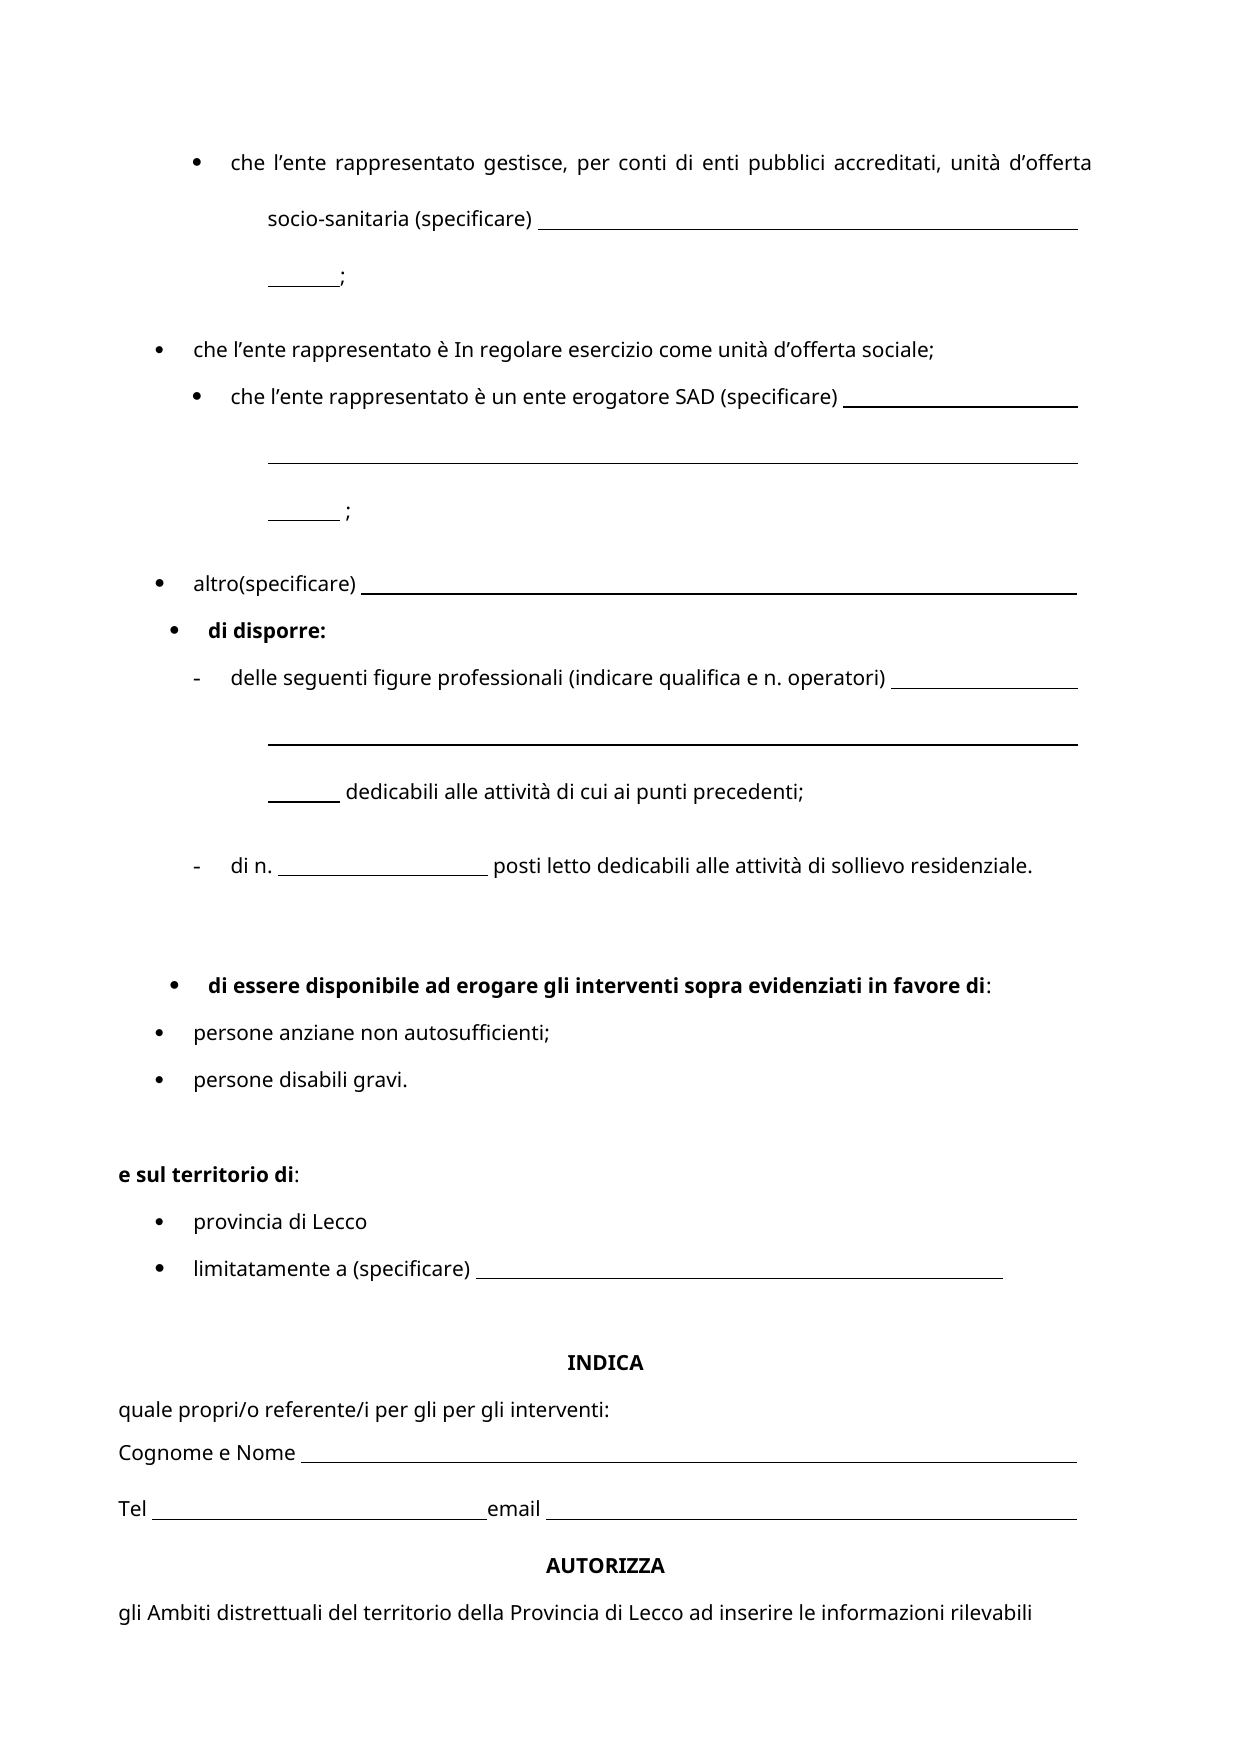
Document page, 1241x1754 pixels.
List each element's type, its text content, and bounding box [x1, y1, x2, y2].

list limitatamente a (specificare) [156, 1254, 1093, 1282]
list delle seguenti figure professionali (indicare qualifica e n. operatori) dedicabili alle attività di cui ai punti precedenti; [193, 663, 1093, 806]
list di essere disponibile ad erogare gli interventi sopra evidenziati in favore di: [170, 971, 1093, 1000]
list provincia di Lecco [156, 1207, 1093, 1235]
text quale propri/o referente/i per gli per gli interventi: [118, 1395, 1093, 1423]
list persone disabili gravi. [156, 1066, 1093, 1094]
text AUTORIZZA [118, 1551, 1093, 1580]
list altro(specificare) [156, 569, 1093, 598]
list che l’ente rappresentato è un ente erogatore SAD (specificare) ; [193, 382, 1093, 524]
list di disporre: [170, 616, 1093, 645]
list di n. posti letto dedicabili alle attività di sollievo residenziale. [193, 851, 1093, 879]
text INDICA [118, 1348, 1093, 1376]
text gli Ambiti distrettuali del territorio della Provincia di Lecco ad inserire le informazioni rilevabili [118, 1598, 1093, 1627]
list che l’ente rappresentato è In regolare esercizio come unità d’offerta sociale; [156, 335, 1093, 363]
text Tel email [118, 1494, 1093, 1523]
list che l’ente rappresentato gestisce, per conti di enti pubblici accreditati, unità d’offerta socio-sanitaria (specificare) ; [193, 148, 1093, 290]
text e sul territorio di: [118, 1160, 1093, 1188]
text Cognome e Nome [118, 1438, 1093, 1466]
list persone anziane non autosufficienti; [156, 1018, 1093, 1047]
